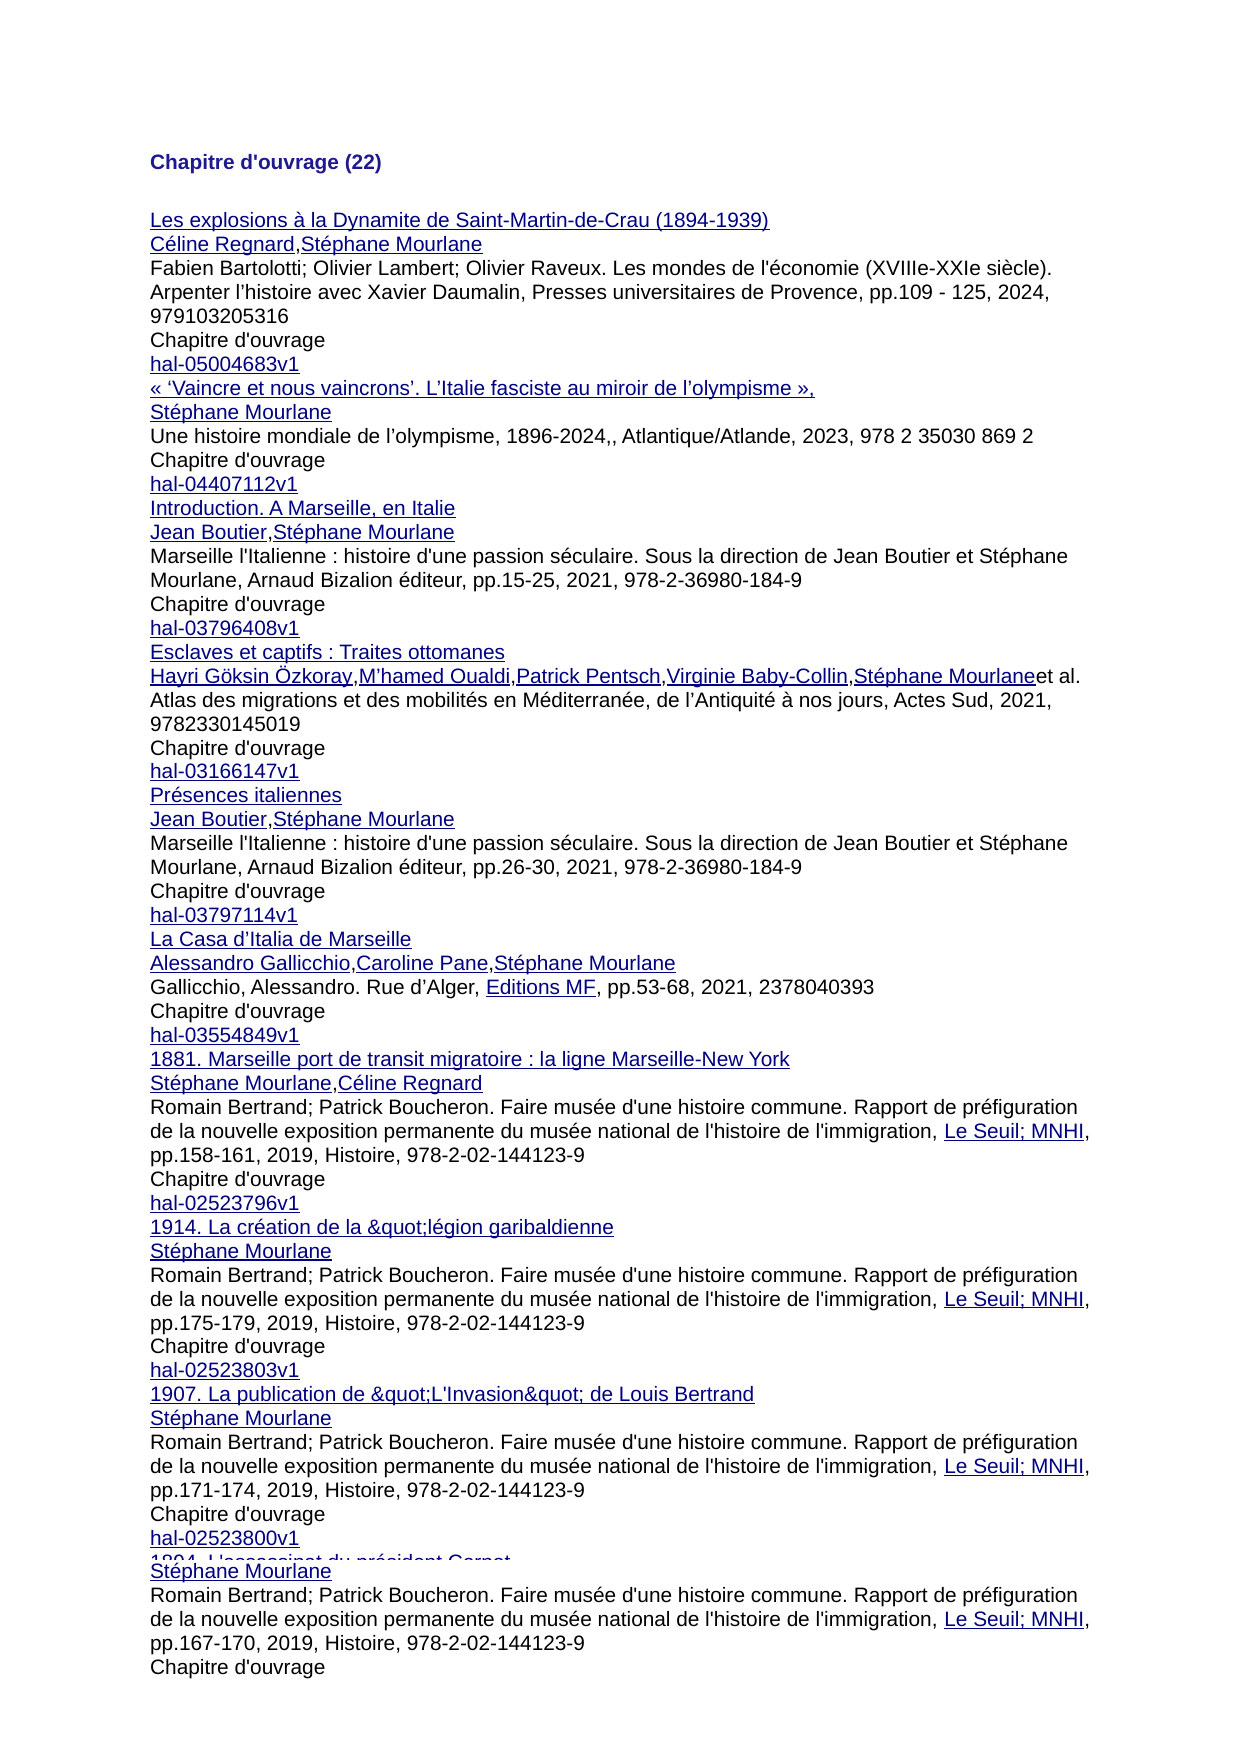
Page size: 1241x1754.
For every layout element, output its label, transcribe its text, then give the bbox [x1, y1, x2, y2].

table_cell 1914. La création de la &quot;légion garibaldienne Stéphane Mourlane Romain Bertrand; Patrick Boucheron. Faire musée d'une histoire commune. Rapport de préfiguration de la nouvelle exposition permanente du musée national de l'histoire de l'immigration, Le Seuil; MNHI, pp.175-179, 2019, Histoire, 978-2-02-144123-9 Chapitre d'ouvrage hal-02523803v1 [150, 1215, 1090, 1382]
table_cell Présences italiennes Jean Boutier,Stéphane Mourlane Marseille l'Italienne : histoire d'une passion séculaire. Sous la direction de Jean Boutier et Stéphane Mourlane, Arnaud Bizalion éditeur, pp.26-30, 2021, 978-2-36980-184-9 Chapitre d'ouvrage hal-03797114v1 [150, 783, 1090, 927]
table_cell Esclaves et captifs : Traites ottomanes Hayri Göksin Özkoray,M’hamed Oualdi,Patrick Pentsch,Virginie Baby-Collin,Stéphane Mourlaneet al. Atlas des migrations et des mobilités en Méditerranée, de l’Antiquité à nos jours, Actes Sud, 2021, 9782330145019 Chapitre d'ouvrage hal-03166147v1 [150, 640, 1090, 783]
table_cell 1894. L'assassinat du président Carnot Stéphane Mourlane Romain Bertrand; Patrick Boucheron. Faire musée d'une histoire commune. Rapport de préfiguration de la nouvelle exposition permanente du musée national de l'histoire de l'immigration, Le Seuil; MNHI, pp.167-170, 2019, Histoire, 978-2-02-144123-9 Chapitre d'ouvrage hal-02523794v1 [150, 1550, 1090, 1679]
table_header Les explosions à la Dynamite de Saint-Martin-de-Crau (1894-1939) Céline Regnard,Stéphane Mourlane Fabien Bartolotti; Olivier Lambert; Olivier Raveux. Les mondes de l'économie (XVIIIe-XXIe siècle). Arpenter l’histoire avec Xavier Daumalin, Presses universitaires de Provence, pp.109 - 125, 2024, 979103205316 Chapitre d'ouvrage hal-05004683v1 [150, 208, 1090, 376]
table_cell 1907. La publication de &quot;L'Invasion&quot; de Louis Bertrand Stéphane Mourlane Romain Bertrand; Patrick Boucheron. Faire musée d'une histoire commune. Rapport de préfiguration de la nouvelle exposition permanente du musée national de l'histoire de l'immigration, Le Seuil; MNHI, pp.171-174, 2019, Histoire, 978-2-02-144123-9 Chapitre d'ouvrage hal-02523800v1 [150, 1382, 1090, 1550]
table_cell « ‘Vaincre et nous vaincrons’. L’Italie fasciste au miroir de l’olympisme », Stéphane Mourlane Une histoire mondiale de l’olympisme, 1896-2024,, Atlantique/Atlande, 2023, 978 2 35030 869 2 Chapitre d'ouvrage hal-04407112v1 [150, 376, 1090, 496]
subtitle Chapitre d'ouvrage (22) [150, 150, 1090, 174]
table_cell Introduction. A Marseille, en Italie Jean Boutier,Stéphane Mourlane Marseille l'Italienne : histoire d'une passion séculaire. Sous la direction de Jean Boutier et Stéphane Mourlane, Arnaud Bizalion éditeur, pp.15-25, 2021, 978-2-36980-184-9 Chapitre d'ouvrage hal-03796408v1 [150, 496, 1090, 639]
table_cell 1881. Marseille port de transit migratoire : la ligne Marseille-New York Stéphane Mourlane,Céline Regnard Romain Bertrand; Patrick Boucheron. Faire musée d'une histoire commune. Rapport de préfiguration de la nouvelle exposition permanente du musée national de l'histoire de l'immigration, Le Seuil; MNHI, pp.158-161, 2019, Histoire, 978-2-02-144123-9 Chapitre d'ouvrage hal-02523796v1 [150, 1047, 1090, 1214]
table_cell La Casa d’Italia de Marseille Alessandro Gallicchio,Caroline Pane,Stéphane Mourlane Gallicchio, Alessandro. Rue d’Alger, Editions MF, pp.53-68, 2021, 2378040393 Chapitre d'ouvrage hal-03554849v1 [150, 927, 1090, 1047]
